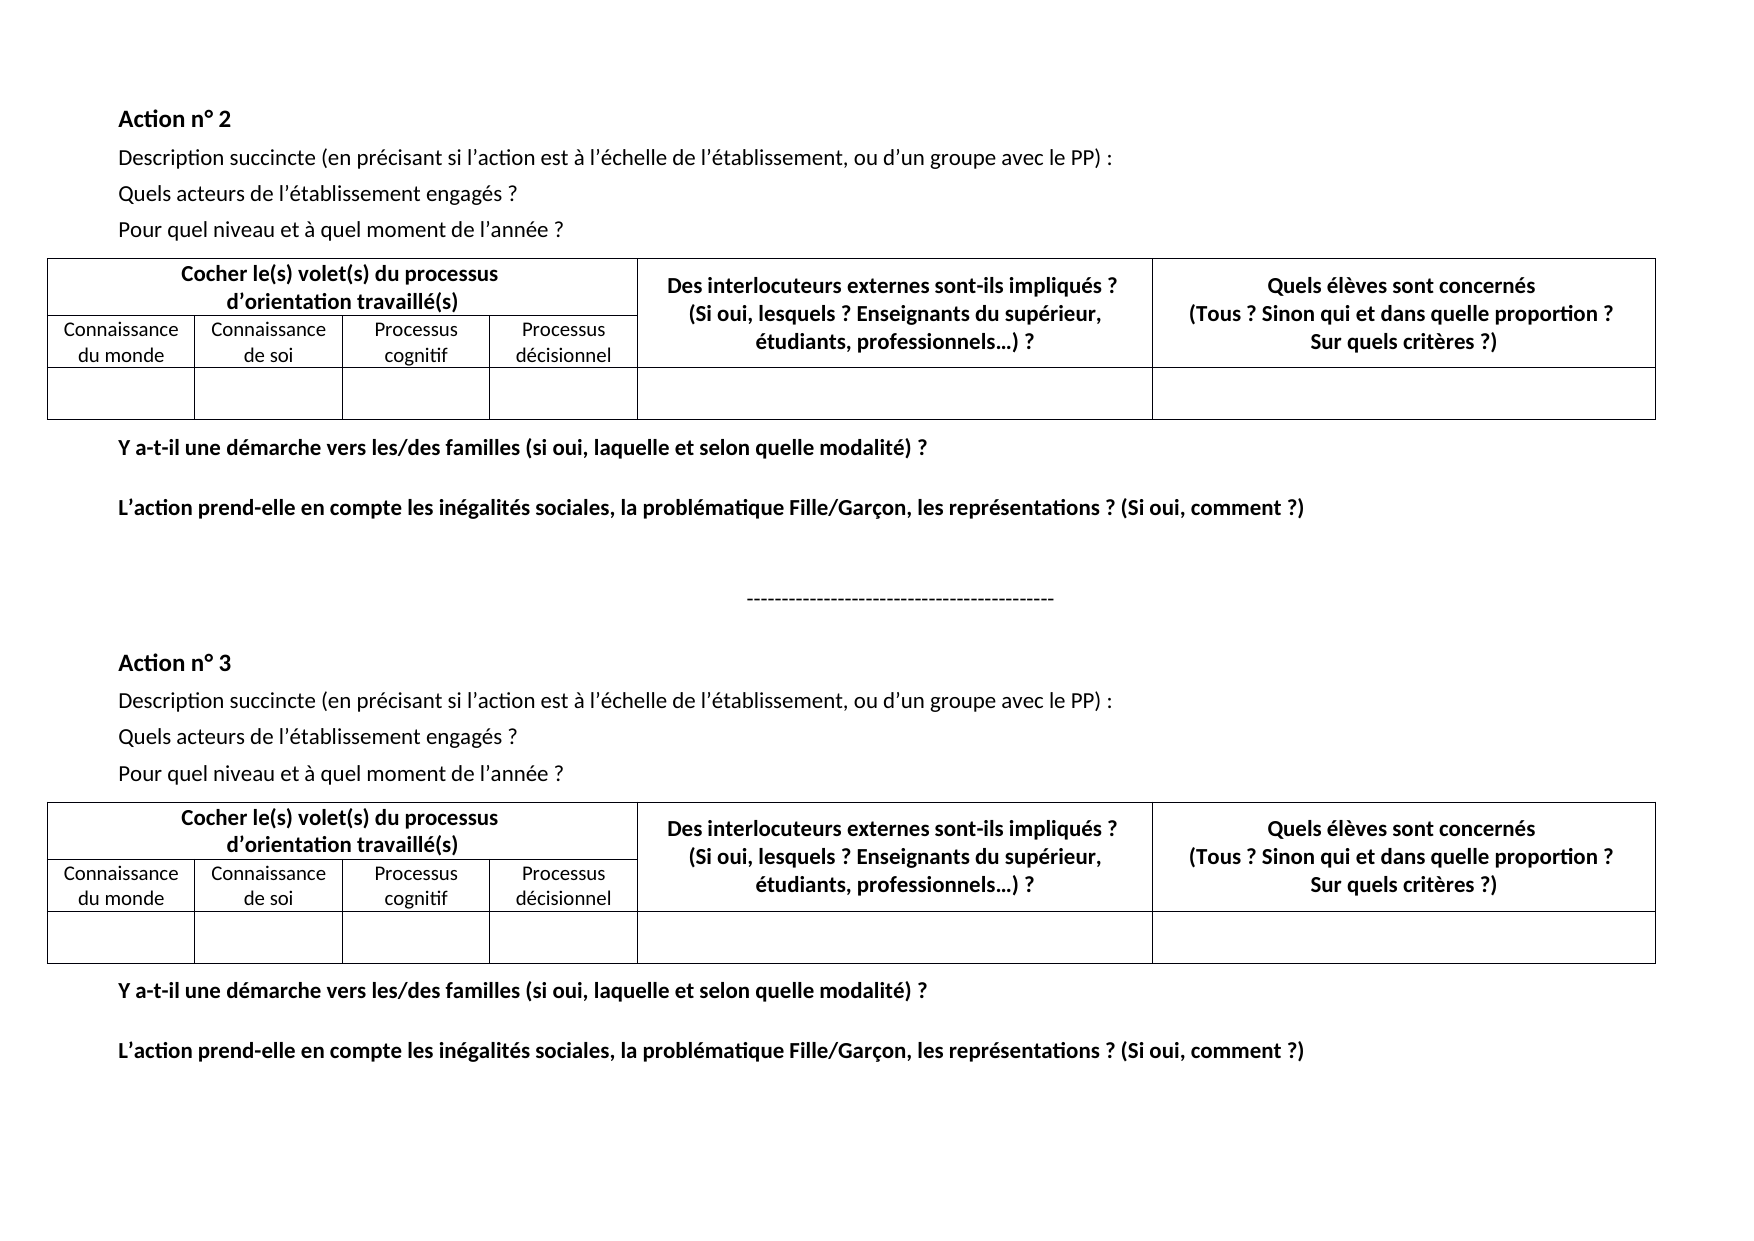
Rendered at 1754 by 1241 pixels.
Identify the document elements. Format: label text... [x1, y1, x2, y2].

table_cell [1153, 912, 1655, 962]
table_cell [343, 368, 489, 419]
table_header Quels élèves sont concernés (Tous ? Sinon qui et dans quelle proportion ? Sur quels critères ?) [1153, 803, 1655, 911]
table_cell Connaissance de soi [195, 860, 342, 911]
table_cell Connaissance du monde [48, 860, 194, 911]
table_cell Processus cognitif [343, 316, 489, 367]
table_cell [1153, 368, 1655, 419]
table_cell [48, 912, 194, 962]
table_cell [343, 912, 489, 962]
table_cell Connaissance du monde [48, 316, 194, 367]
table_cell Connaissance de soi [195, 316, 342, 367]
table_header Cocher le(s) volet(s) du processus d’orientation travaillé(s) [48, 803, 637, 859]
table_header Des interlocuteurs externes sont-ils impliqués ? (Si oui, lesquels ? Enseignants du supérieur, étudiants, professionnels…) ? [638, 259, 1152, 367]
table_cell Processus décisionnel [490, 860, 637, 911]
text Y a-t-il une démarche vers les/des familles (si oui, laquelle et selon quelle modalité) ? [118, 976, 1683, 1004]
table_cell [195, 368, 342, 419]
text Y a-t-il une démarche vers les/des familles (si oui, laquelle et selon quelle modalité) ? [118, 433, 1683, 461]
text -------------------------------------------- [118, 584, 1683, 612]
text Pour quel niveau et à quel moment de l’année ? [118, 216, 1683, 243]
text Quels acteurs de l’établissement engagés ? [118, 179, 1683, 207]
text L’action prend-elle en compte les inégalités sociales, la problématique Fille/Garçon, les représentations ? (Si oui, comment ?) [118, 493, 1683, 521]
text Action n° 2 [118, 103, 1683, 134]
table_cell [490, 912, 637, 962]
table_cell [195, 912, 342, 962]
text Description succincte (en précisant si l’action est à l’échelle de l’établissement, ou d’un groupe avec le PP) : [118, 686, 1683, 714]
text Action n° 3 [118, 647, 1683, 677]
table_cell [48, 368, 194, 419]
table_cell Processus décisionnel [490, 316, 637, 367]
text Quels acteurs de l’établissement engagés ? [118, 722, 1683, 750]
table_header Cocher le(s) volet(s) du processus d’orientation travaillé(s) [48, 259, 637, 315]
table_cell [490, 368, 637, 419]
text Description succincte (en précisant si l’action est à l’échelle de l’établissement, ou d’un groupe avec le PP) : [118, 143, 1683, 171]
table_cell [638, 912, 1152, 962]
text Pour quel niveau et à quel moment de l’année ? [118, 759, 1683, 787]
text L’action prend-elle en compte les inégalités sociales, la problématique Fille/Garçon, les représentations ? (Si oui, comment ?) [118, 1036, 1683, 1064]
table_header Des interlocuteurs externes sont-ils impliqués ? (Si oui, lesquels ? Enseignants du supérieur, étudiants, professionnels…) ? [638, 803, 1152, 911]
table_header Quels élèves sont concernés (Tous ? Sinon qui et dans quelle proportion ? Sur quels critères ?) [1153, 259, 1655, 367]
table_cell [638, 368, 1152, 419]
table_cell Processus cognitif [343, 860, 489, 911]
